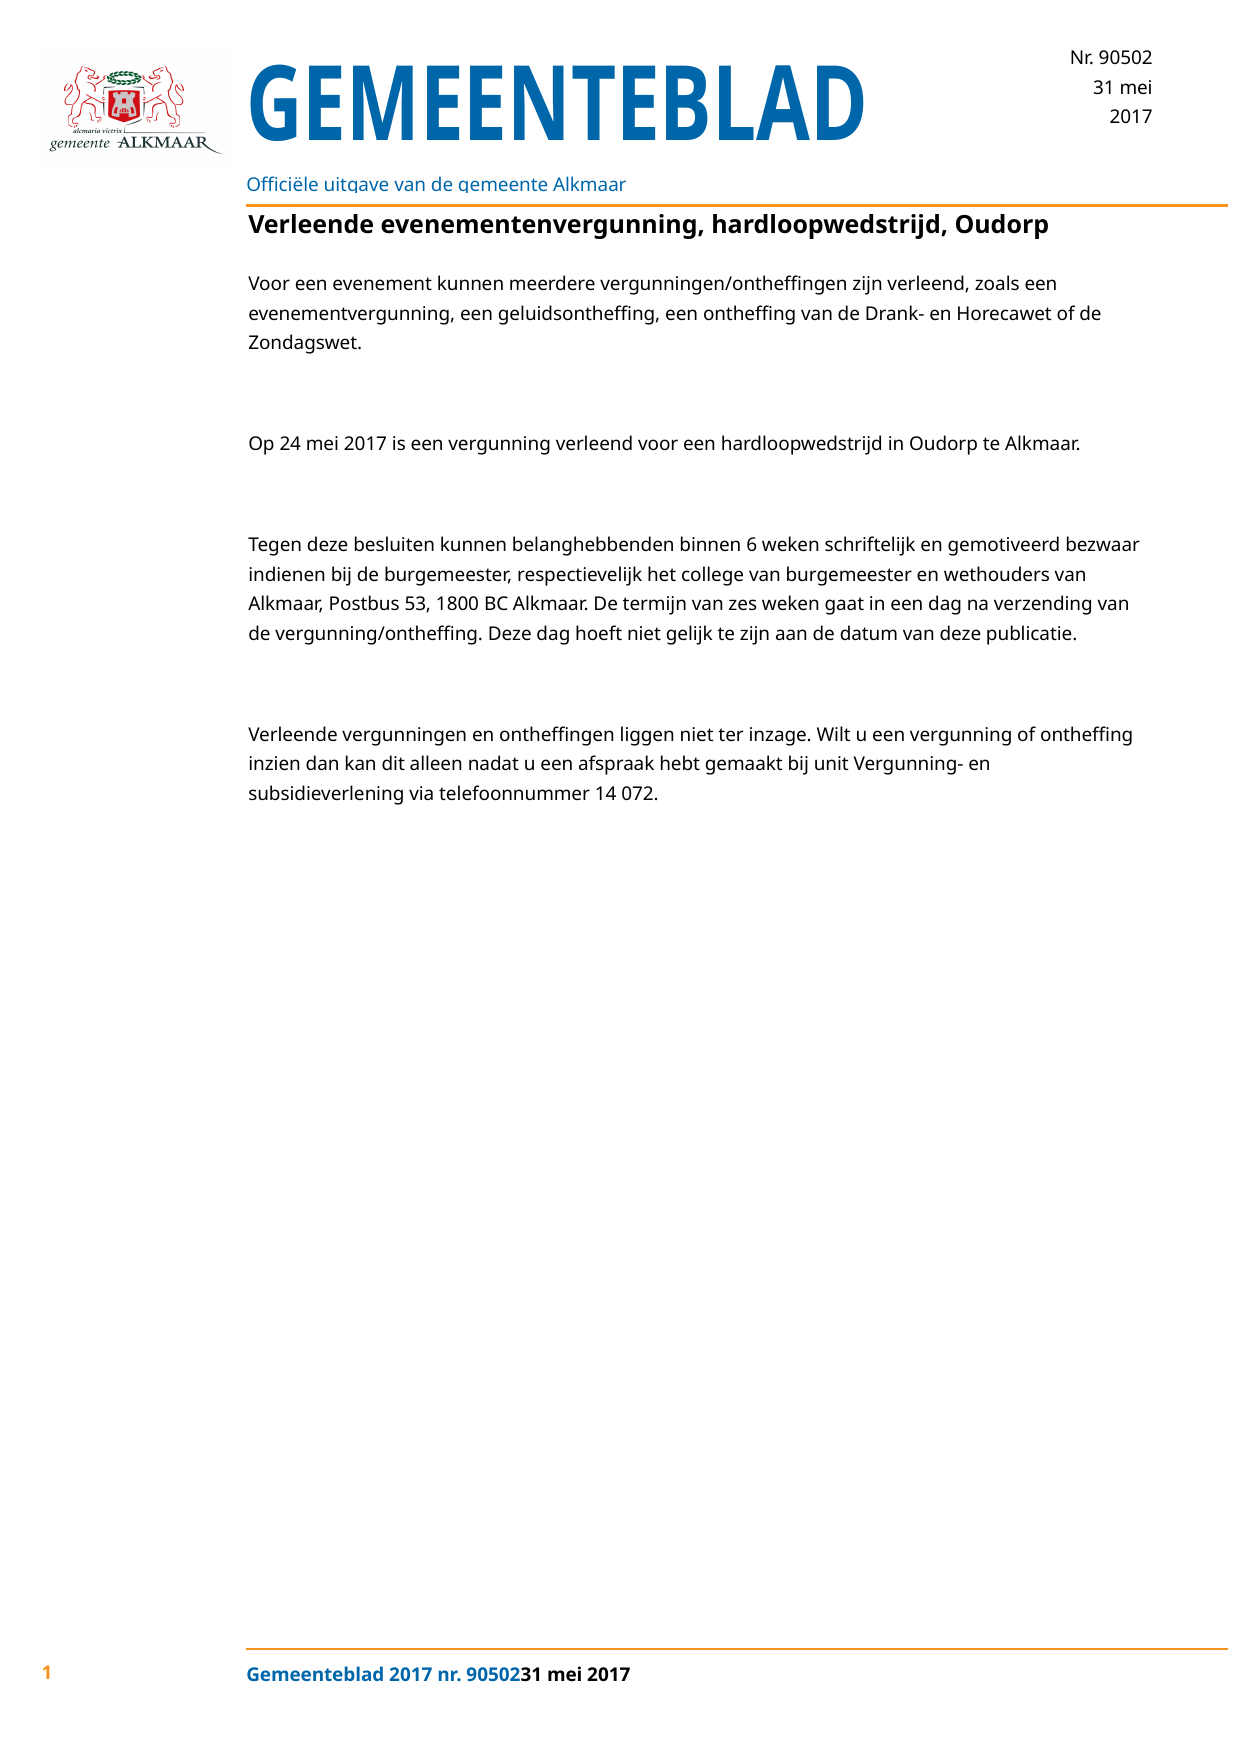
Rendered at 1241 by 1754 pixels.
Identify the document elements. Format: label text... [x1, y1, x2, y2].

text Verleende evenementenvergunning, hardloopwedstrijd, Oudorp [248, 207, 1152, 241]
text Tegen deze besluiten kunnen belanghebbenden binnen 6 weken schriftelijk en gemotiveerd bezwaar indienen bij de burgemeester, respectievelijk het college van burgemeester en wethouders van Alkmaar, Postbus 53, 1800 BC Alkmaar. De termijn van zes weken gaat in een dag na verzending van de vergunning/ontheffing. Deze dag hoeft niet gelijk te zijn aan de datum van deze publicatie. [248, 531, 1152, 646]
picture [41, 47, 231, 172]
text Verleende vergunningen en ontheffingen liggen niet ter inzage. Wilt u een vergunning of ontheffing inzien dan kan dit alleen nadat u een afspraak hebt gemaakt bij unit Vergunning- en subsidieverlening via telefoonnummer 14 072. [248, 721, 1152, 806]
text Voor een evenement kunnen meerdere vergunningen/ontheffingen zijn verleend, zoals een evenementvergunning, een geluidsontheffing, een ontheffing van de Drank- en Horecawet of de Zondagswet. [248, 270, 1152, 355]
text Op 24 mei 2017 is een vergunning verleend voor een hardloopwedstrijd in Oudorp te Alkmaar. [248, 430, 1152, 456]
